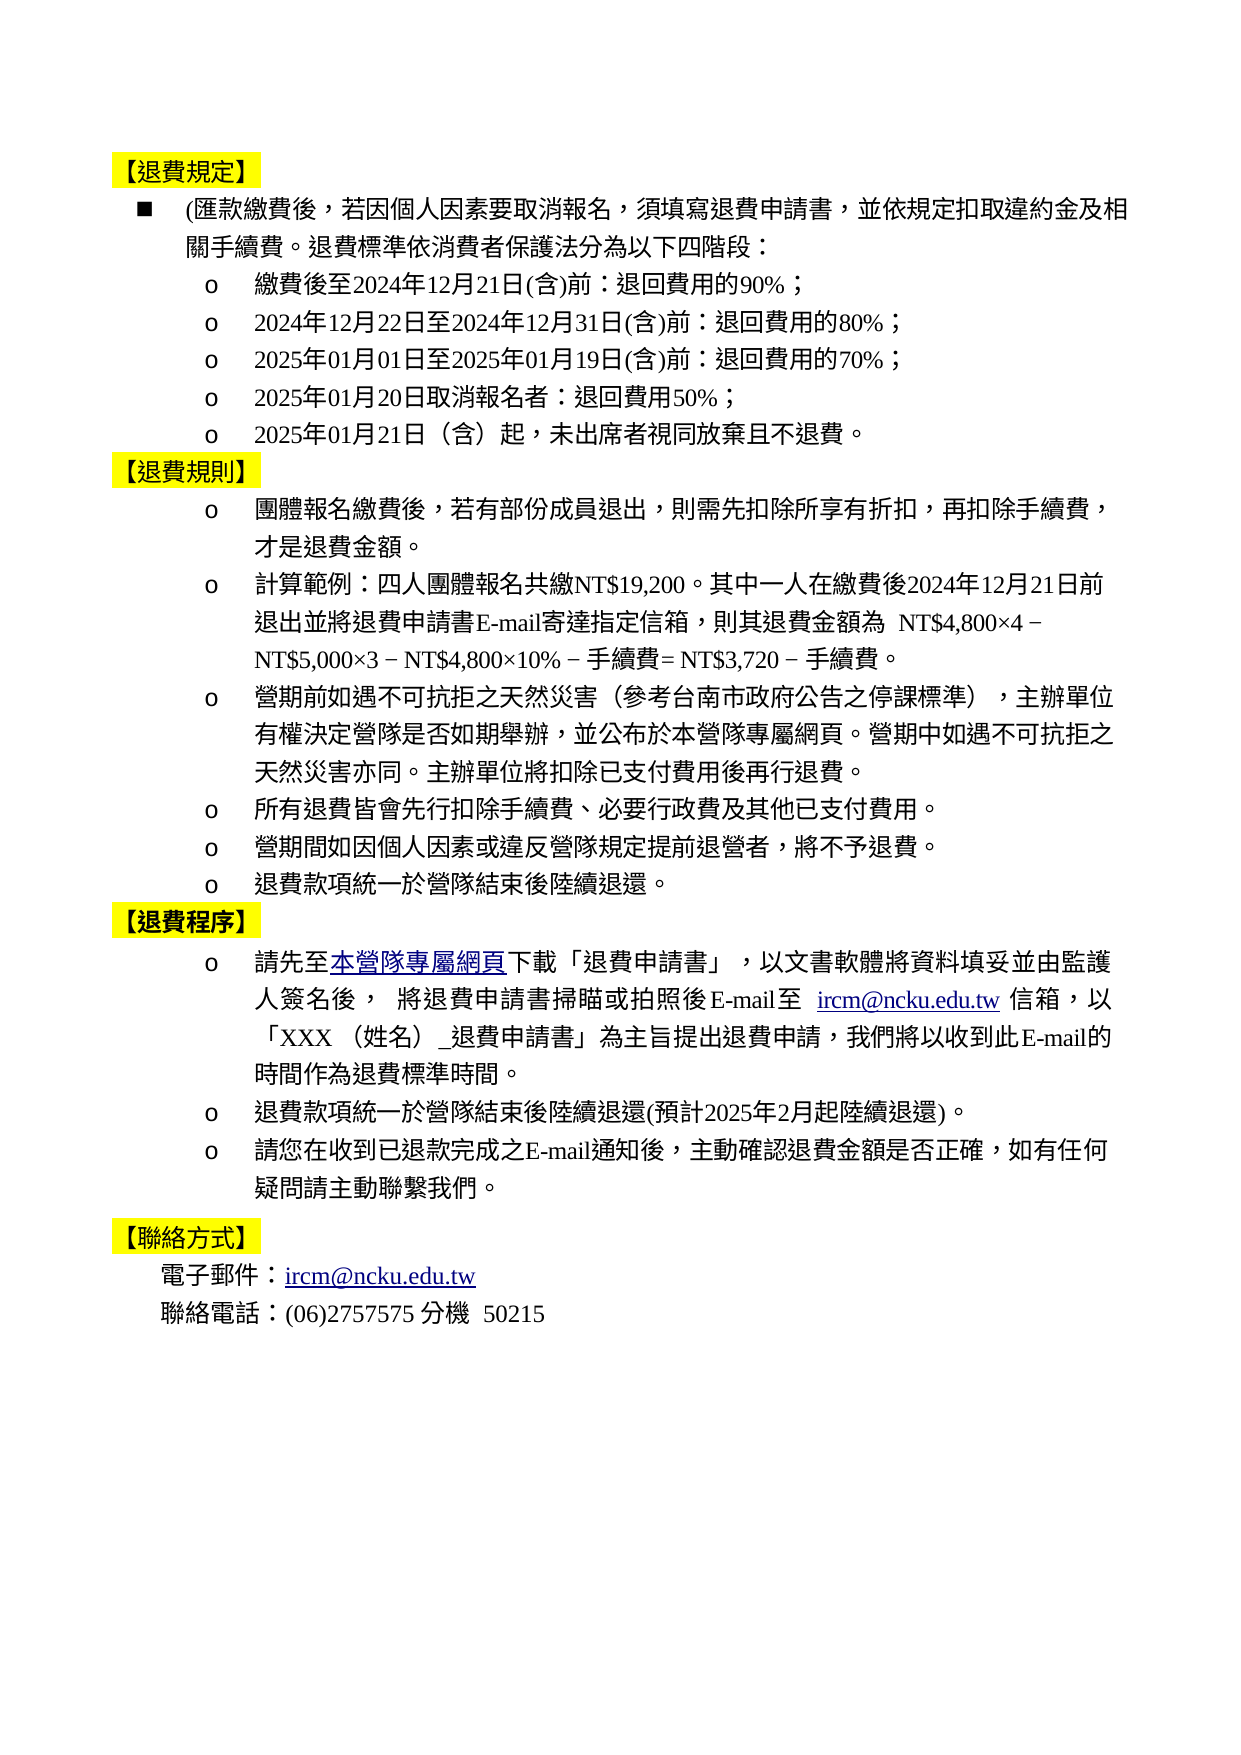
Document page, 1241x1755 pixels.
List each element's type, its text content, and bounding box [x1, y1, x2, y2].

list 繳費後至2024年12月21日(含)前：退回費用的90%； [204, 264, 1128, 301]
list 請先至本營隊專屬網頁下載「退費申請書」，以文書軟體將資料填妥並由監護人簽名後， 將退費申請書掃瞄或拍照後E-mail至 ircm@ncku.edu.tw 信箱，以「XXX （姓名）_退費申請書」為主旨提出退費申請，我們將以收到此E-mail的時間作為退費標準時間。 [204, 941, 1112, 1091]
list 營期前如遇不可抗拒之天然災害（參考台南市政府公告之停課標準），主辦單位有權決定營隊是否如期舉辦，並公布於本營隊專屬網頁。營期中如遇不可抗拒之天然災害亦同。主辦單位將扣除已支付費用後再行退費。 [204, 676, 1128, 789]
list 請您在收到已退款完成之E-mail通知後，主動確認退費金額是否正確，如有任何疑問請主動聯繫我們。 [204, 1130, 1112, 1205]
text 【退費規則】 [112, 451, 1128, 489]
list 團體報名繳費後，若有部份成員退出，則需先扣除所享有折扣，再扣除手續費，才是退費金額。 [204, 489, 1128, 564]
text 電子郵件：ircm@ncku.edu.tw [135, 1255, 1128, 1292]
text 聯絡電話：(06)2757575 分機 50215 [135, 1292, 1128, 1330]
text 【退費程序】 [112, 901, 1128, 939]
list 退費款項統一於營隊結束後陸續退還(預計2025年2月起陸續退還)。 [204, 1092, 1112, 1129]
list (匯款繳費後，若因個人因素要取消報名，須填寫退費申請書，並依規定扣取違約金及相關手續費。退費標準依消費者保護法分為以下四階段： [135, 189, 1128, 264]
list 所有退費皆會先行扣除手續費、必要行政費及其他已支付費用。 [204, 789, 1128, 826]
list 退費款項統一於營隊結束後陸續退還。 [204, 864, 1128, 901]
list 2025年01月21日（含）起，未出席者視同放棄且不退費。 [204, 414, 1128, 451]
text 【聯絡方式】 [112, 1217, 1128, 1255]
list 營期間如因個人因素或違反營隊規定提前退營者，將不予退費。 [204, 826, 1128, 864]
list 2025年01月20日取消報名者：退回費用50%； [204, 376, 1128, 414]
text 【退費規定】 [112, 151, 1128, 189]
list 2024年12月22日至2024年12月31日(含)前：退回費用的80%； [204, 301, 1128, 339]
list 計算範例：四人團體報名共繳NT$19,200。其中一人在繳費後2024年12月21日前退出並將退費申請書E-mail寄達指定信箱，則其退費金額為 NT$4,800×4 − NT$5,000×3 − NT$4,800×10% − 手續費= NT$3,720 − 手續費。 [204, 564, 1128, 676]
list 2025年01月01日至2025年01月19日(含)前：退回費用的70%； [204, 339, 1128, 376]
